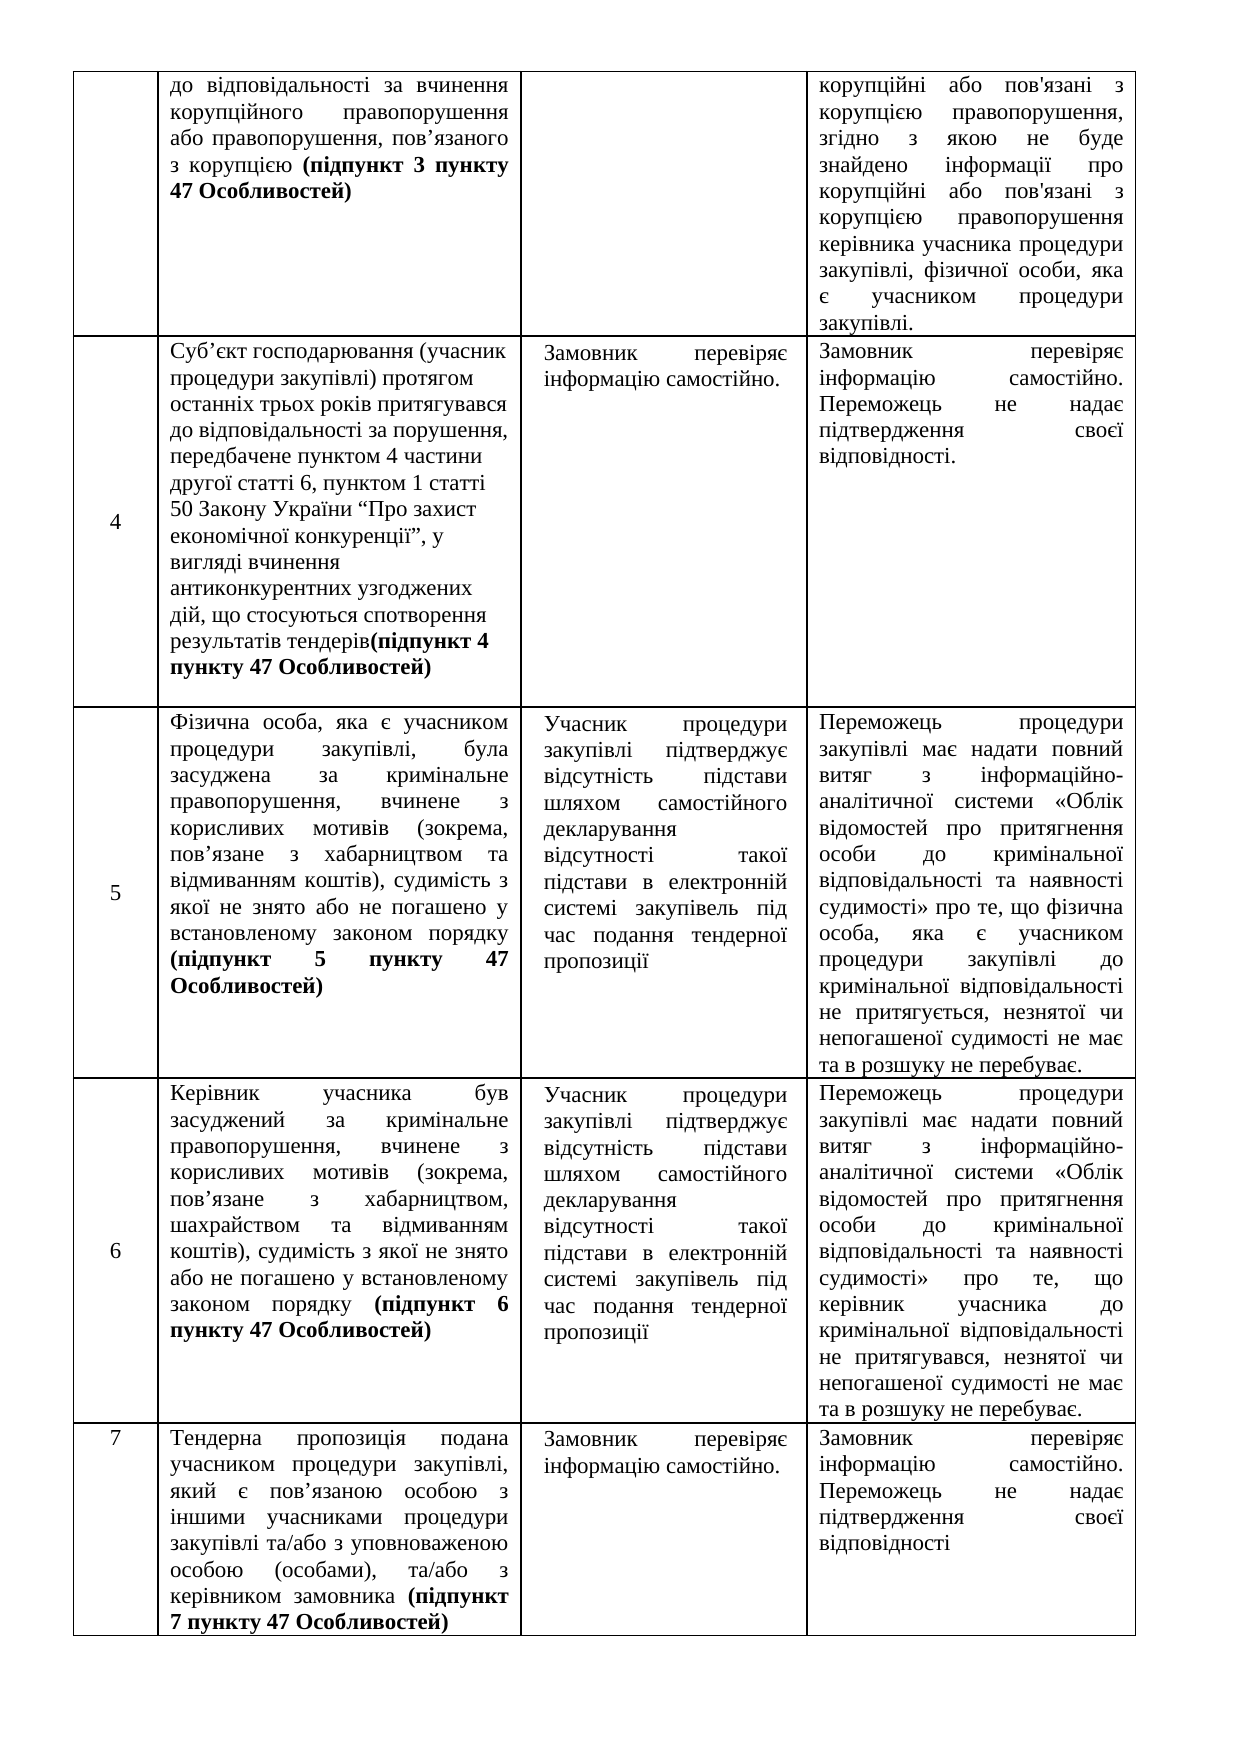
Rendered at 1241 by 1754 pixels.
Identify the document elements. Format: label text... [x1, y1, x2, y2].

table_cell Тендерна пропозиція подана учасником процедури закупівлі, який є пов’язаною особою з іншими учасниками процедури закупівлі та/або з уповноваженою особою (особами), та/або з керівником замовника (підпункт 7 пункту 47 Особливостей) [159, 1424, 520, 1635]
table_cell 6 [74, 1079, 157, 1422]
table_cell 4 [74, 337, 157, 706]
table_cell Фізична особа, яка є учасником процедури закупівлі, була засуджена за кримінальне правопорушення, вчинене з корисливих мотивів (зокрема, пов’язане з хабарництвом та відмиванням коштів), судимість з якої не знято або не погашено у встановленому законом порядку (підпункт 5 пункту 47 Особливостей) [159, 708, 520, 1077]
table_cell Учасник процедури закупівлі підтверджує відсутність підстави шляхом самостійного декларування відсутності такої підстави в електронній системі закупівель під час подання тендерної пропозиції [522, 708, 806, 1077]
table_cell 5 [74, 708, 157, 1077]
table_cell корупційні або пов'язані з корупцією правопорушення, згідно з якою не буде знайдено інформації про корупційні або пов'язані з корупцією правопорушення керівника учасника процедури закупівлі, фізичної особи, яка є учасником процедури закупівлі. [808, 72, 1135, 335]
table_cell [522, 72, 806, 335]
table_cell до відповідальності за вчинення корупційного правопорушення або правопорушення, пов’язаного з корупцією (підпункт 3 пункту 47 Особливостей) [159, 72, 520, 335]
table_cell Учасник процедури закупівлі підтверджує відсутність підстави шляхом самостійного декларування відсутності такої підстави в електронній системі закупівель під час подання тендерної пропозиції [522, 1079, 806, 1422]
table_cell Керівник учасника був засуджений за кримінальне правопорушення, вчинене з корисливих мотивів (зокрема, пов’язане з хабарництвом, шахрайством та відмиванням коштів), судимість з якої не знято або не погашено у встановленому законом порядку (підпункт 6 пункту 47 Особливостей) [159, 1079, 520, 1422]
table_cell Переможець процедури закупівлі має надати повний витяг з інформаційно-аналітичної системи «Облік відомостей про притягнення особи до кримінальної відповідальності та наявності судимості» про те, що керівник учасника до кримінальної відповідальності не притягувався, незнятої чи непогашеної судимості не має та в розшуку не перебуває. [808, 1079, 1135, 1422]
table_cell Замовник перевіряє інформацію самостійно. Переможець не надає підтвердження своєї відповідності [808, 1424, 1135, 1635]
table_cell Замовник перевіряє інформацію самостійно. [522, 337, 806, 706]
table_cell Суб’єкт господарювання (учасник процедури закупівлі) протягом останніх трьох років притягувався до відповідальності за порушення, передбачене пунктом 4 частини другої статті 6, пунктом 1 статті 50 Закону України “Про захист економічної конкуренції”, у вигляді вчинення антиконкурентних узгоджених дій, що стосуються спотворення результатів тендерів(підпункт 4 пункту 47 Особливостей) [159, 337, 520, 706]
table_cell Замовник перевіряє інформацію самостійно. Переможець не надає підтвердження своєї відповідності. [808, 337, 1135, 706]
table_cell Замовник перевіряє інформацію самостійно. [522, 1424, 806, 1635]
table_cell 7 [74, 1424, 157, 1635]
table_cell [74, 72, 157, 335]
table_cell Переможець процедури закупівлі має надати повний витяг з інформаційно-аналітичної системи «Облік відомостей про притягнення особи до кримінальної відповідальності та наявності судимості» про те, що фізична особа, яка є учасником процедури закупівлі до кримінальної відповідальності не притягується, незнятої чи непогашеної судимості не має та в розшуку не перебуває. [808, 708, 1135, 1077]
